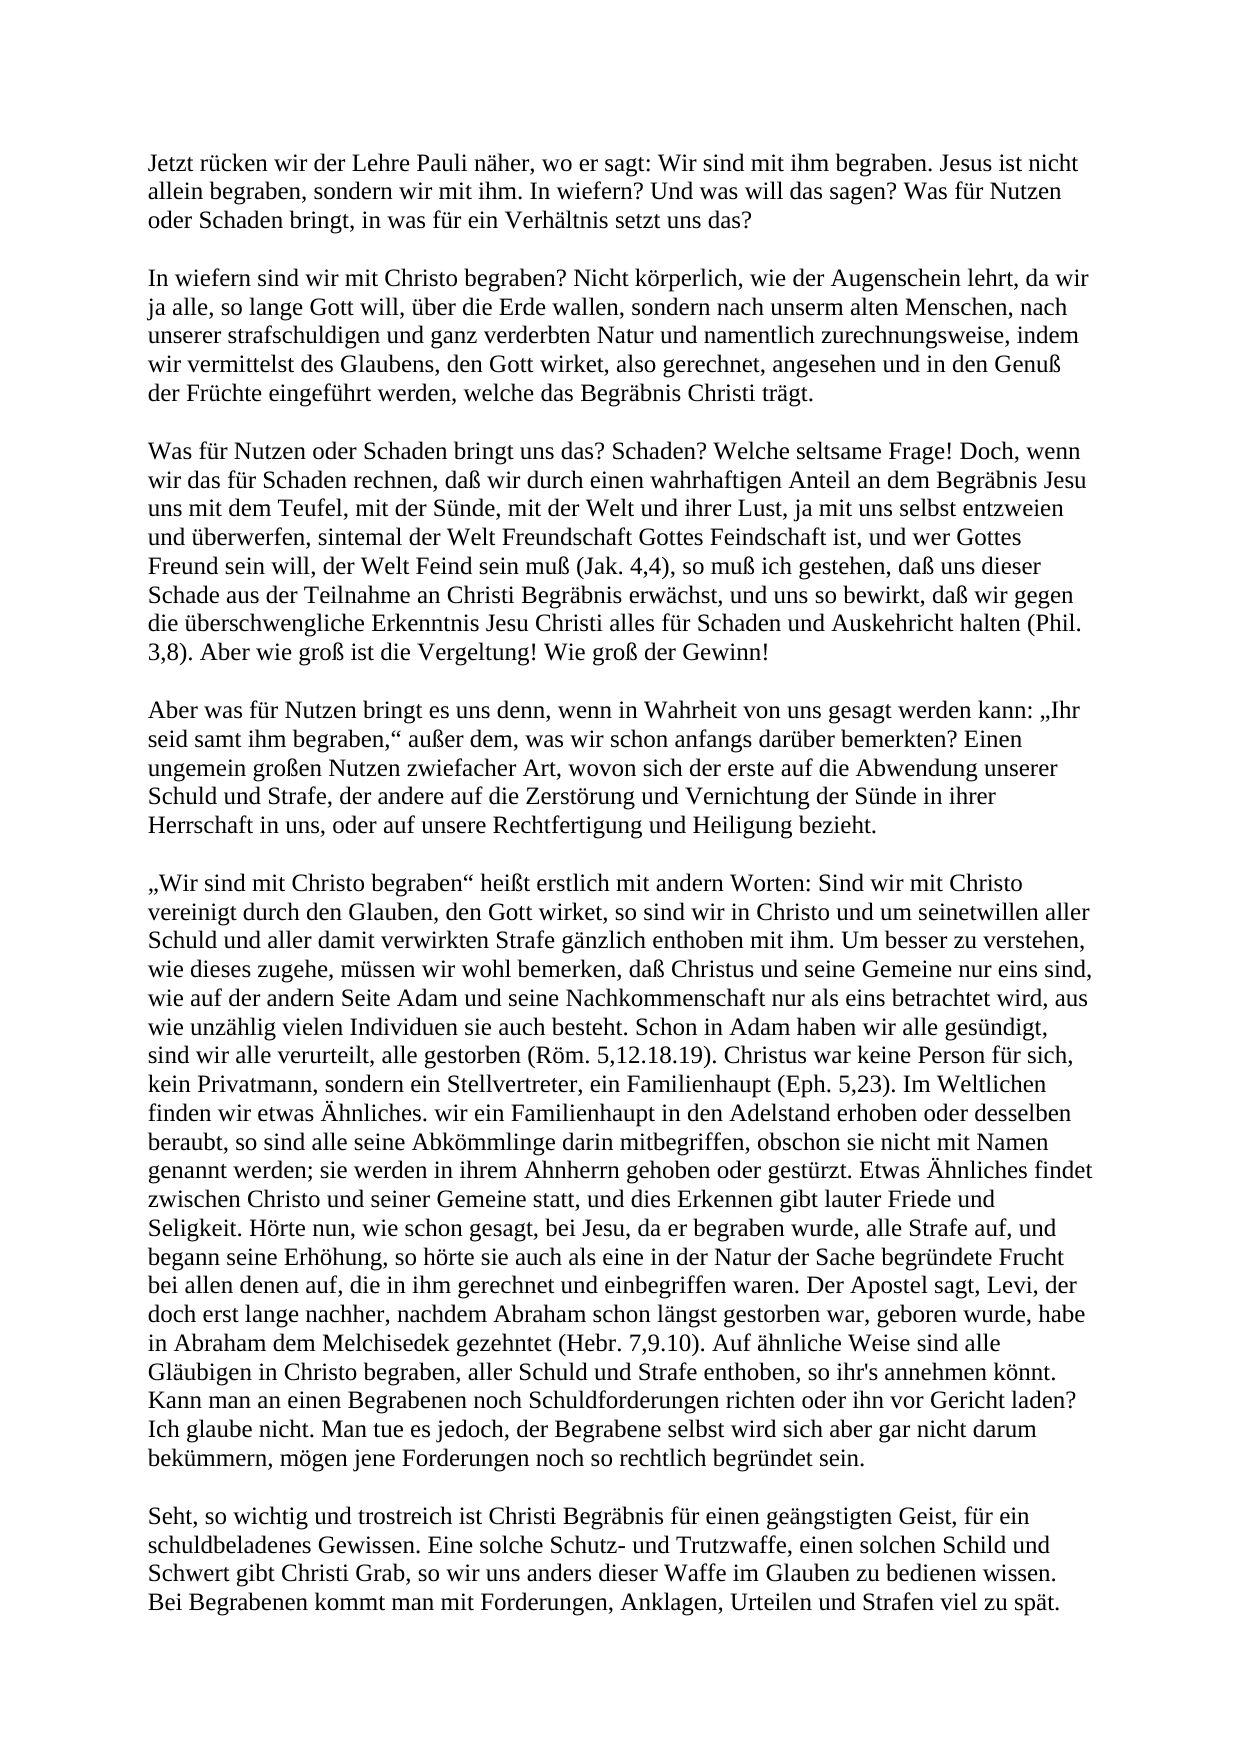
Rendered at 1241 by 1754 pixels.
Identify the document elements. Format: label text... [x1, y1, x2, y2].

text Aber was für Nutzen bringt es uns denn, wenn in Wahrheit von uns gesagt werden kann: „Ihr seid samt ihm begraben,“ außer dem, was wir schon anfangs darüber bemerkten? Einen ungemein großen Nutzen zwiefacher Art, wovon sich der erste auf die Abwendung unserer Schuld und Strafe, der andere auf die Zerstörung und Vernichtung der Sünde in ihrer Herrschaft in uns, oder auf unsere Rechtfertigung und Heiligung bezieht. [148, 695, 1093, 839]
text „Wir sind mit Christo begraben“ heißt erstlich mit andern Worten: Sind wir mit Christo vereinigt durch den Glauben, den Gott wirket, so sind wir in Christo und um seinetwillen aller Schuld und aller damit verwirkten Strafe gänzlich enthoben mit ihm. Um besser zu verstehen, wie dieses zugehe, müssen wir wohl bemerken, daß Christus und seine Gemeine nur eins sind, wie auf der andern Seite Adam und seine Nachkommenschaft nur als eins betrachtet wird, aus wie unzählig vielen Individuen sie auch besteht. Schon in Adam haben wir alle gesündigt, sind wir alle verurteilt, alle gestorben (Röm. 5,12.18.19). Christus war keine Person für sich, kein Privatmann, sondern ein Stellvertreter, ein Familienhaupt (Eph. 5,23). Im Weltlichen finden wir etwas Ähnliches. wir ein Familienhaupt in den Adelstand erhoben oder desselben beraubt, so sind alle seine Abkömmlinge darin mitbegriffen, obschon sie nicht mit Namen genannt werden; sie werden in ihrem Ahnherrn gehoben oder gestürzt. Etwas Ähnliches findet zwischen Christo und seiner Gemeine statt, und dies Erkennen gibt lauter Friede und Seligkeit. Hörte nun, wie schon gesagt, bei Jesu, da er begraben wurde, alle Strafe auf, und begann seine Erhöhung, so hörte sie auch als eine in der Natur der Sache begründete Frucht bei allen denen auf, die in ihm gerechnet und einbegriffen waren. Der Apostel sagt, Levi, der doch erst lange nachher, nachdem Abraham schon längst gestorben war, geboren wurde, habe in Abraham dem Melchisedek gezehntet (Hebr. 7,9.10). Auf ähnliche Weise sind alle Gläubigen in Christo begraben, aller Schuld und Strafe enthoben, so ihr's annehmen könnt. Kann man an einen Begrabenen noch Schuldforderungen richten oder ihn vor Gericht laden? Ich glaube nicht. Man tue es jedoch, der Begrabene selbst wird sich aber gar nicht darum bekümmern, mögen jene Forderungen noch so rechtlich begründet sein. [148, 868, 1093, 1472]
text Jetzt rücken wir der Lehre Pauli näher, wo er sagt: Wir sind mit ihm begraben. Jesus ist nicht allein begraben, sondern wir mit ihm. In wiefern? Und was will das sagen? Was für Nutzen oder Schaden bringt, in was für ein Verhältnis setzt uns das? [148, 148, 1093, 234]
text Seht, so wichtig und trostreich ist Christi Begräbnis für einen geängstigten Geist, für ein schuldbeladenes Gewissen. Eine solche Schutz- und Trutzwaffe, einen solchen Schild und Schwert gibt Christi Grab, so wir uns anders dieser Waffe im Glauben zu bedienen wissen. Bei Begrabenen kommt man mit Forderungen, Anklagen, Urteilen und Strafen viel zu spät. [148, 1501, 1093, 1616]
text In wiefern sind wir mit Christo begraben? Nicht körperlich, wie der Augenschein lehrt, da wir ja alle, so lange Gott will, über die Erde wallen, sondern nach unserm alten Menschen, nach unserer strafschuldigen und ganz verderbten Natur und namentlich zurechnungsweise, indem wir vermittelst des Glaubens, den Gott wirket, also gerechnet, angesehen und in den Genuß der Früchte eingeführt werden, welche das Begräbnis Christi trägt. [148, 263, 1093, 407]
text Was für Nutzen oder Schaden bringt uns das? Schaden? Welche seltsame Frage! Doch, wenn wir das für Schaden rechnen, daß wir durch einen wahrhaftigen Anteil an dem Begräbnis Jesu uns mit dem Teufel, mit der Sünde, mit der Welt und ihrer Lust, ja mit uns selbst entzweien und überwerfen, sintemal der Welt Freundschaft Gottes Feindschaft ist, und wer Gottes Freund sein will, der Welt Feind sein muß (Jak. 4,4), so muß ich gestehen, daß uns dieser Schade aus der Teilnahme an Christi Begräbnis erwächst, und uns so bewirkt, daß wir gegen die überschwengliche Erkenntnis Jesu Christi alles für Schaden und Auskehricht halten (Phil. 3,8). Aber wie groß ist die Vergeltung! Wie groß der Gewinn! [148, 436, 1093, 666]
